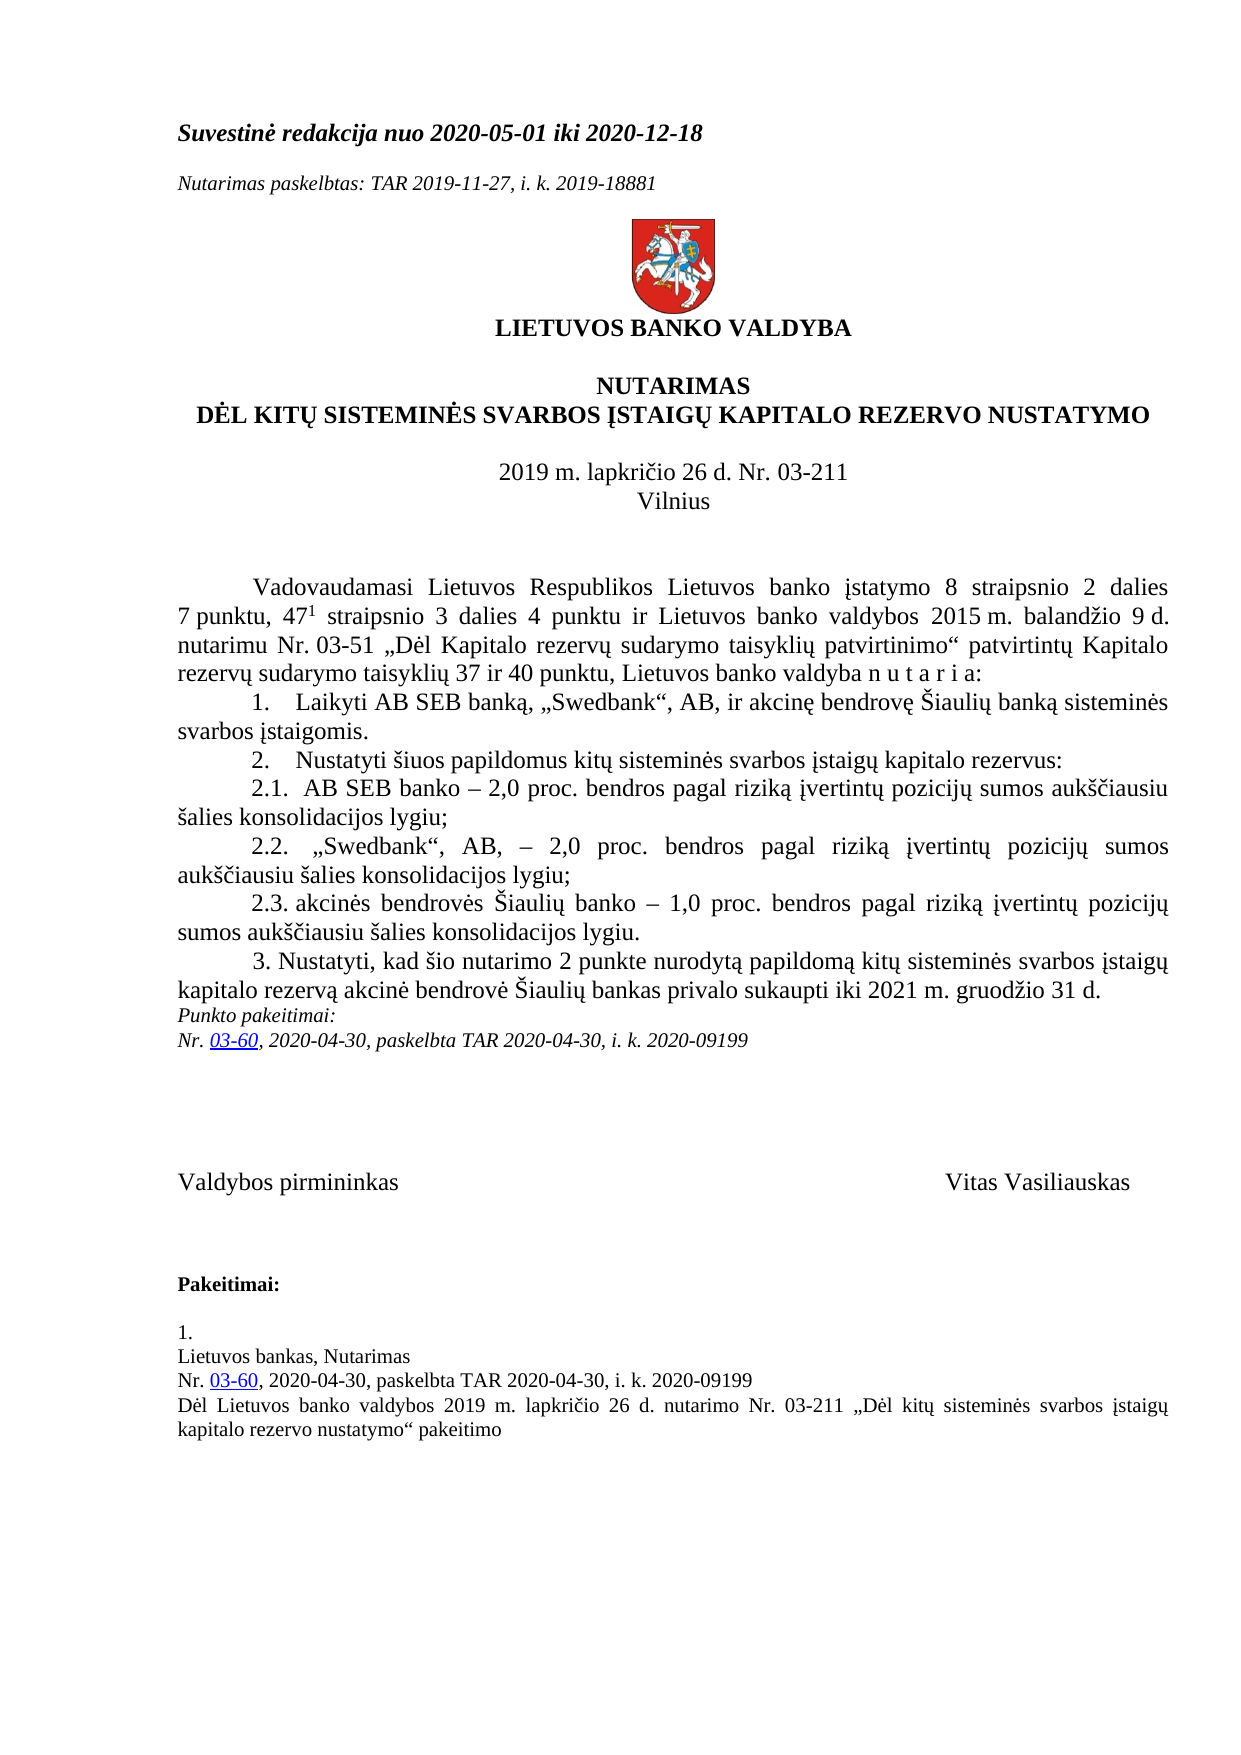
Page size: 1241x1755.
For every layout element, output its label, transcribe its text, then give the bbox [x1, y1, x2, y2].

text 1. [177, 1320, 1169, 1344]
text Nutarimas paskelbtas: TAR 2019-11-27, i. k. 2019-18881 [177, 171, 1169, 195]
text 2. Nustatyti šiuos papildomus kitų sisteminės svarbos įstaigų kapitalo rezervus: [177, 745, 1169, 773]
text 2.1. AB SEB banko – 2,0 proc. bendros pagal riziką įvertintų pozicijų sumos aukščiausiu šalies konsolidacijos lygiu; [177, 773, 1169, 831]
text 2019 m. lapkričio 26 d. Nr. 03-211 [177, 457, 1169, 486]
text Nr. 03-60, 2020-04-30, paskelbta TAR 2020-04-30, i. k. 2020-09199 [177, 1368, 1169, 1392]
text Vadovaudamasi Lietuvos Respublikos Lietuvos banko įstatymo 8 straipsnio 2 dalies 7 punktu, 471 straipsnio 3 dalies 4 punktu ir Lietuvos banko valdybos 2015 m. balandžio 9 d. nutarimu Nr. 03-51 „Dėl Kapitalo rezervų sudarymo taisyklių patvirtinimo“ patvirtintų Kapitalo rezervų sudarymo taisyklių 37 ir 40 punktu, Lietuvos banko valdyba n u t a r i a: [177, 572, 1169, 687]
text Pakeitimai: [177, 1272, 1169, 1296]
text Punkto pakeitimai: [177, 1003, 1169, 1027]
text 1. Laikyti AB SEB banką, „Swedbank“, AB, ir akcinę bendrovę Šiaulių banką sisteminės svarbos įstaigomis. [177, 687, 1169, 745]
text Dėl Lietuvos banko valdybos 2019 m. lapkričio 26 d. nutarimo Nr. 03-211 „Dėl kitų sisteminės svarbos įstaigų kapitalo rezervo nustatymo“ pakeitimo [177, 1392, 1169, 1441]
text Lietuvos bankas, Nutarimas [177, 1344, 1169, 1368]
subtitle DĖL KITŲ SistemiNĖS svarbOS ĮSTAIGŲ KAPITALO rezervo NUSTATYMo [177, 400, 1169, 428]
text Vilnius [177, 486, 1169, 515]
text Suvestinė redakcija nuo 2020-05-01 iki 2020-12-18 [177, 118, 1169, 147]
text 3. Nustatyti, kad šio nutarimo 2 punkte nurodytą papildomą kitų sisteminės svarbos įstaigų kapitalo rezervą akcinė bendrovė Šiaulių bankas privalo sukaupti iki 2021 m. gruodžio 31 d. [177, 946, 1169, 1003]
text 2.3. akcinės bendrovės Šiaulių banko – 1,0 proc. bendros pagal riziką įvertintų pozicijų sumos aukščiausiu šalies konsolidacijos lygiu. [177, 888, 1169, 946]
text NUTARIMAS [177, 371, 1169, 400]
subtitle Valdybos pirmininkas Vitas Vasiliauskas [177, 1167, 1169, 1195]
text Nr. 03-60, 2020-04-30, paskelbta TAR 2020-04-30, i. k. 2020-09199 [177, 1027, 1169, 1052]
text 2.2. „Swedbank“, AB, – 2,0 proc. bendros pagal riziką įvertintų pozicijų sumos aukščiausiu šalies konsolidacijos lygiu; [177, 831, 1169, 888]
text LIETUVOS BANKO VALDYBA [177, 313, 1169, 342]
